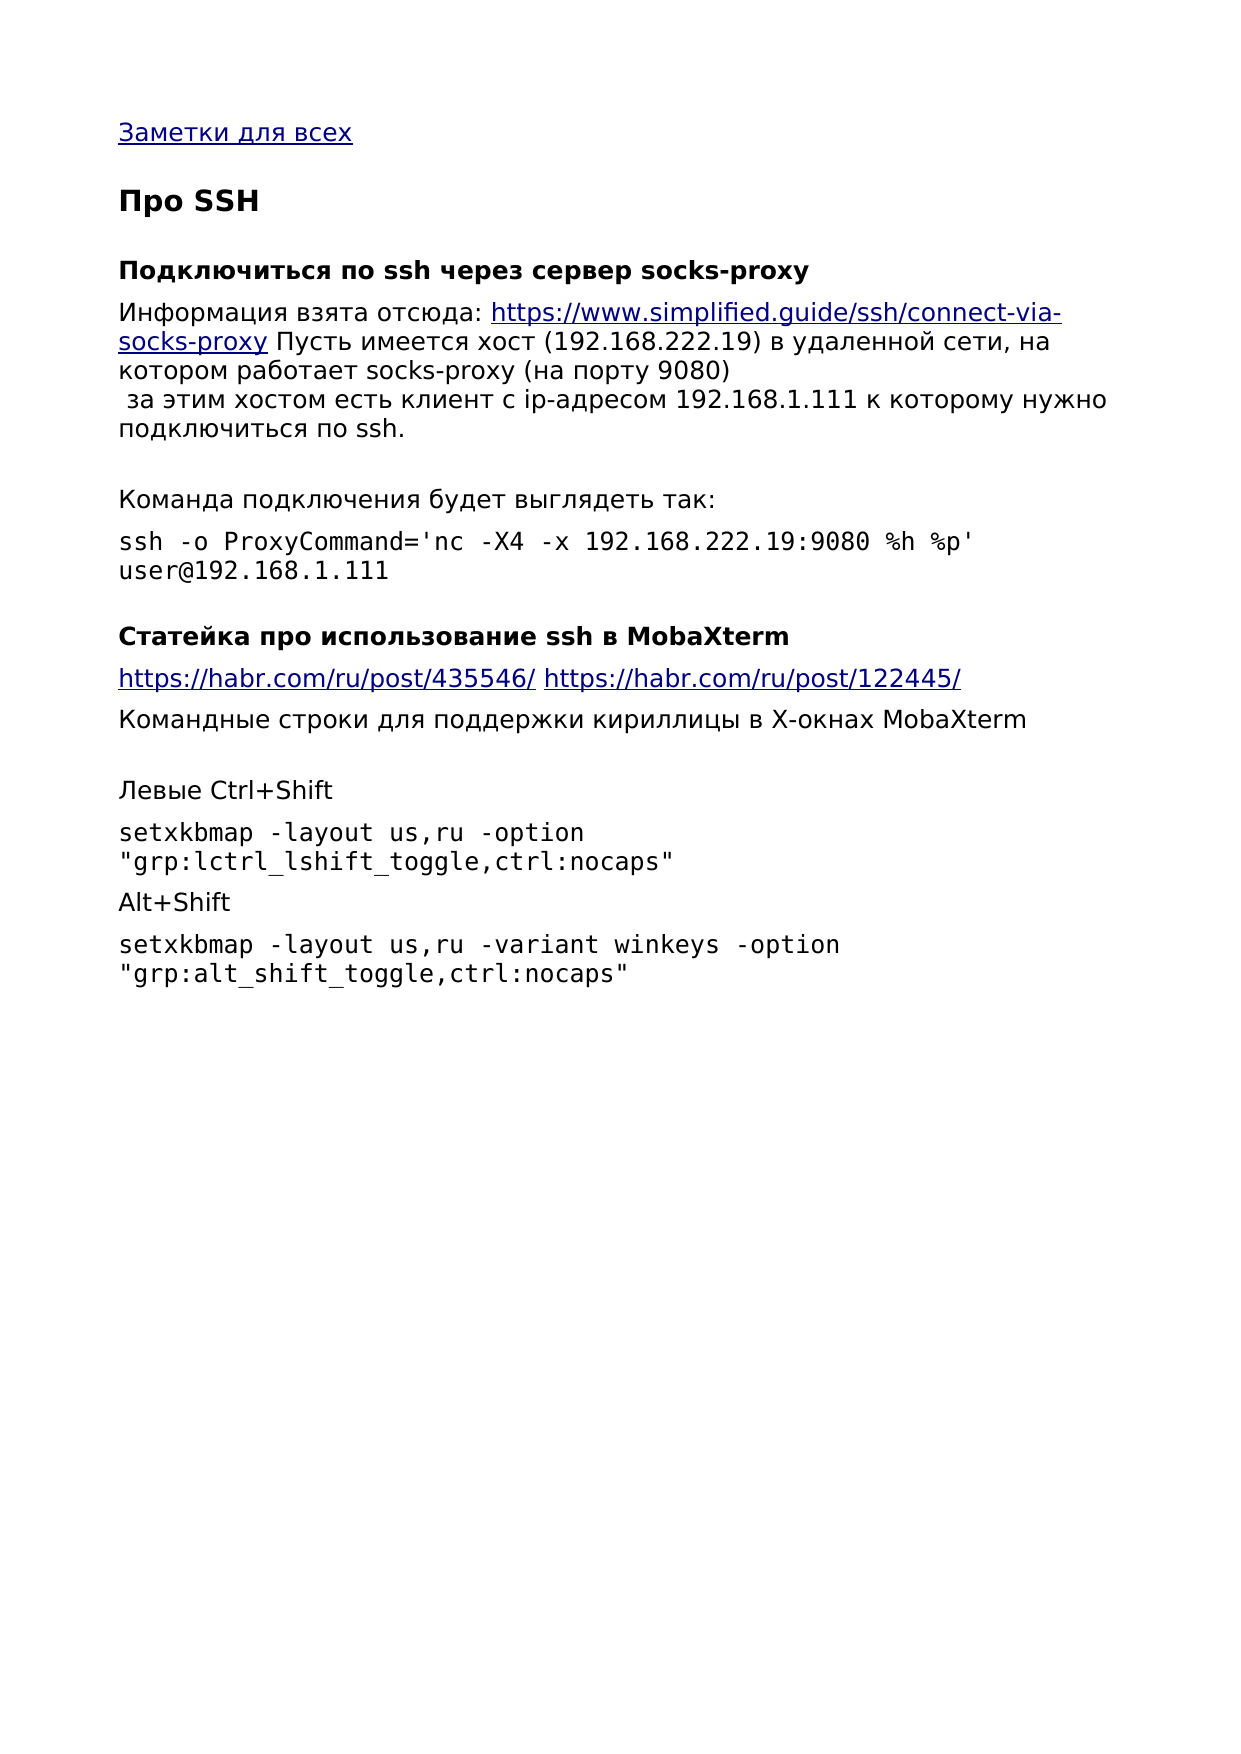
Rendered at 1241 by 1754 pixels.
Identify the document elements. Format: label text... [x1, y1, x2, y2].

text Информация взята отсюда: https://www.simplified.guide/ssh/connect-via-socks-proxy Пусть имеется хост (192.168.222.19) в удаленной сети, на котором работает socks-proxy (на порту 9080) за этим хостом есть клиент с ip-адресом 192.168.1.111 к которому нужно подключиться по ssh. [118, 298, 1122, 473]
subtitle Статейка про использование ssh в MobaXterm [118, 622, 1122, 651]
text Командные строки для поддержки кириллицы в X-окнах MobaXterm [118, 706, 1122, 764]
subtitle Подключиться по ssh через сервер socks-proxy [118, 256, 1122, 285]
text Команда подключения будет выглядеть так: [118, 485, 1122, 514]
text Alt+Shift [118, 888, 1122, 917]
text ssh -o ProxyCommand='nc -X4 -x 192.168.222.19:9080 %h %p' user@192.168.1.111 [118, 527, 1122, 585]
text https://habr.com/ru/post/435546/ https://habr.com/ru/post/122445/ [118, 664, 1122, 693]
text setxkbmap -layout us,ru -option "grp:lctrl_lshift_toggle,ctrl:nocaps" [118, 818, 1122, 876]
subtitle Про SSH [118, 185, 1122, 219]
text Левые Ctrl+Shift [118, 776, 1122, 806]
text setxkbmap -layout us,ru -variant winkeys -option "grp:alt_shift_toggle,ctrl:nocaps" [118, 930, 1122, 988]
text Заметки для всех [118, 118, 1122, 147]
